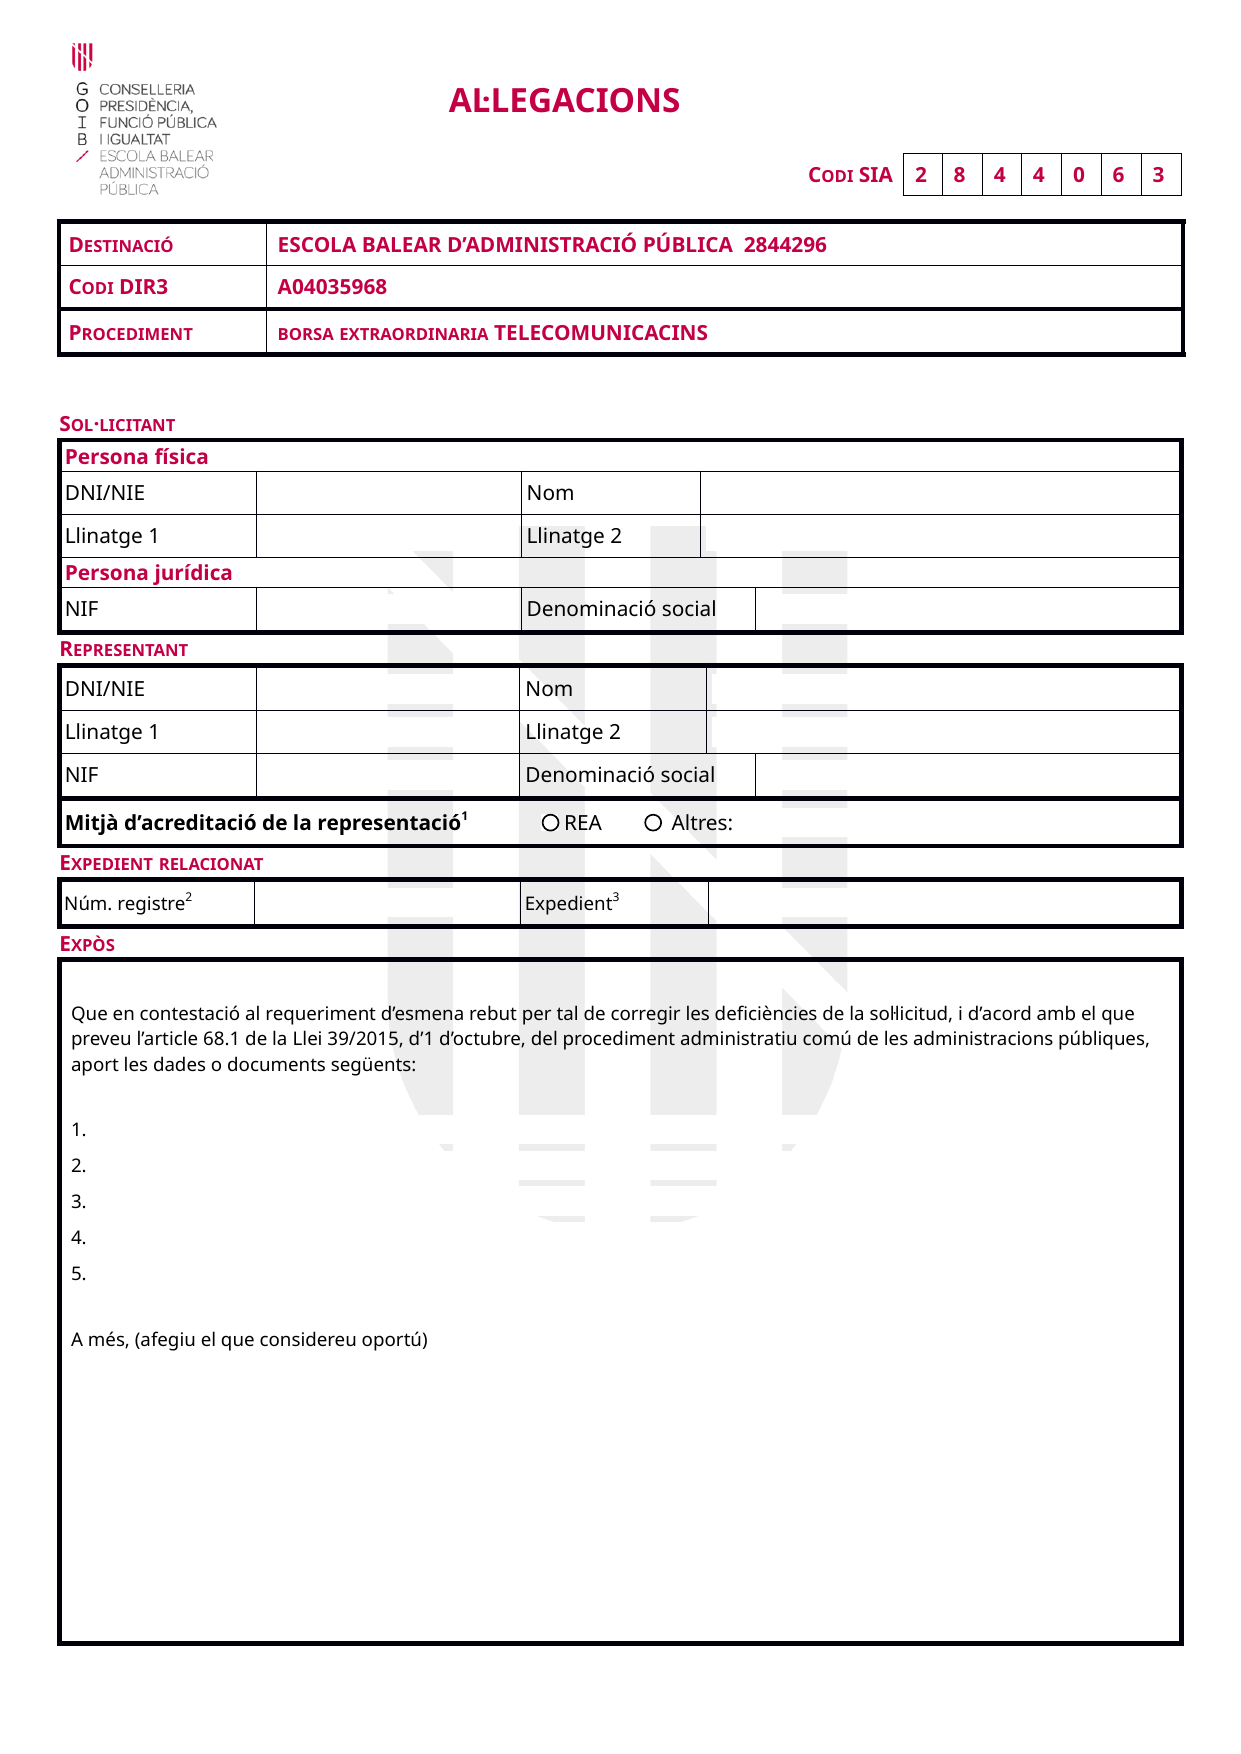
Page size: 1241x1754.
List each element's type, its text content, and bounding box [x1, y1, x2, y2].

table_header ESCOLA BALEAR D’ADMINISTRACIÓ PÚBLICA 2844296 [267, 224, 1181, 265]
table_cell Llinatge 2 [522, 515, 700, 557]
table_header Representant [59, 635, 1181, 663]
table_cell [257, 668, 519, 710]
table_cell Nom [520, 668, 706, 710]
table_cell [709, 882, 1179, 924]
table_cell Que en contestació al requeriment d’esmena rebut per tal de corregir les deficiències de la sol·licitud, i d’acord amb el que preveu l’article 68.1 de la Llei 39/2015, d’1 d’octubre, del procediment administratiu comú de les administracions públiques, aport les dades o documents següents: 1. 2. 3. 4. 5. A més, (afegiu el que considereu oportú) [62, 962, 1179, 1641]
table_cell NIF [62, 754, 256, 796]
table_cell REA [520, 801, 643, 844]
table_header [904, 31, 1181, 153]
table_cell Persona física [62, 442, 1179, 471]
table_header AL·LEGACIONS [59, 31, 904, 153]
table_cell [255, 882, 520, 924]
table_cell Codi DIR3 [61, 266, 266, 307]
table_cell [257, 754, 519, 796]
table_cell [257, 515, 521, 557]
table_cell 3 [1142, 154, 1181, 195]
table_cell 2 [904, 154, 942, 195]
table_cell NIF [62, 588, 256, 630]
table_cell [257, 711, 519, 753]
table_cell DNI/NIE [62, 472, 256, 514]
table_cell [707, 668, 1179, 710]
table_cell 4 [1022, 154, 1061, 195]
table_cell DNI/NIE [62, 668, 256, 710]
table_cell 4 [983, 154, 1021, 195]
table_cell [701, 472, 1179, 514]
table_header Destinació [61, 224, 266, 265]
table_header Expedient relacionat [59, 848, 1181, 877]
table_cell Mitjà d’acreditació de la representació1 [62, 801, 520, 844]
table_cell 0 [1062, 154, 1101, 195]
table_header Sol·licitant [59, 409, 1181, 437]
table_cell Altres: [644, 801, 1179, 844]
table_cell Llinatge 1 [62, 711, 256, 753]
table_cell [257, 588, 521, 630]
table_header Expòs [59, 929, 1181, 957]
table_cell [257, 472, 521, 514]
table_cell Denominació social [522, 588, 755, 630]
table_cell 6 [1102, 154, 1141, 195]
table_cell Expedient3 [521, 882, 708, 924]
table_cell [756, 588, 1179, 630]
table_cell Llinatge 1 [62, 515, 256, 557]
table_cell borsa extraordinaria TELECOMUNICACINS [267, 311, 1181, 352]
table_cell Procediment [61, 311, 266, 352]
table_cell Denominació social [520, 754, 755, 796]
table_cell [707, 711, 1179, 753]
table_cell Llinatge 2 [520, 711, 706, 753]
table_cell Persona jurídica [62, 558, 1179, 587]
table_cell Nom [522, 472, 700, 514]
table_cell [701, 515, 1179, 557]
table_cell [756, 754, 1179, 796]
table_cell 8 [943, 154, 982, 195]
table_cell Núm. registre2 [62, 882, 254, 924]
table_cell A04035968 [267, 266, 1181, 307]
table_cell Codi SIA [59, 153, 903, 195]
